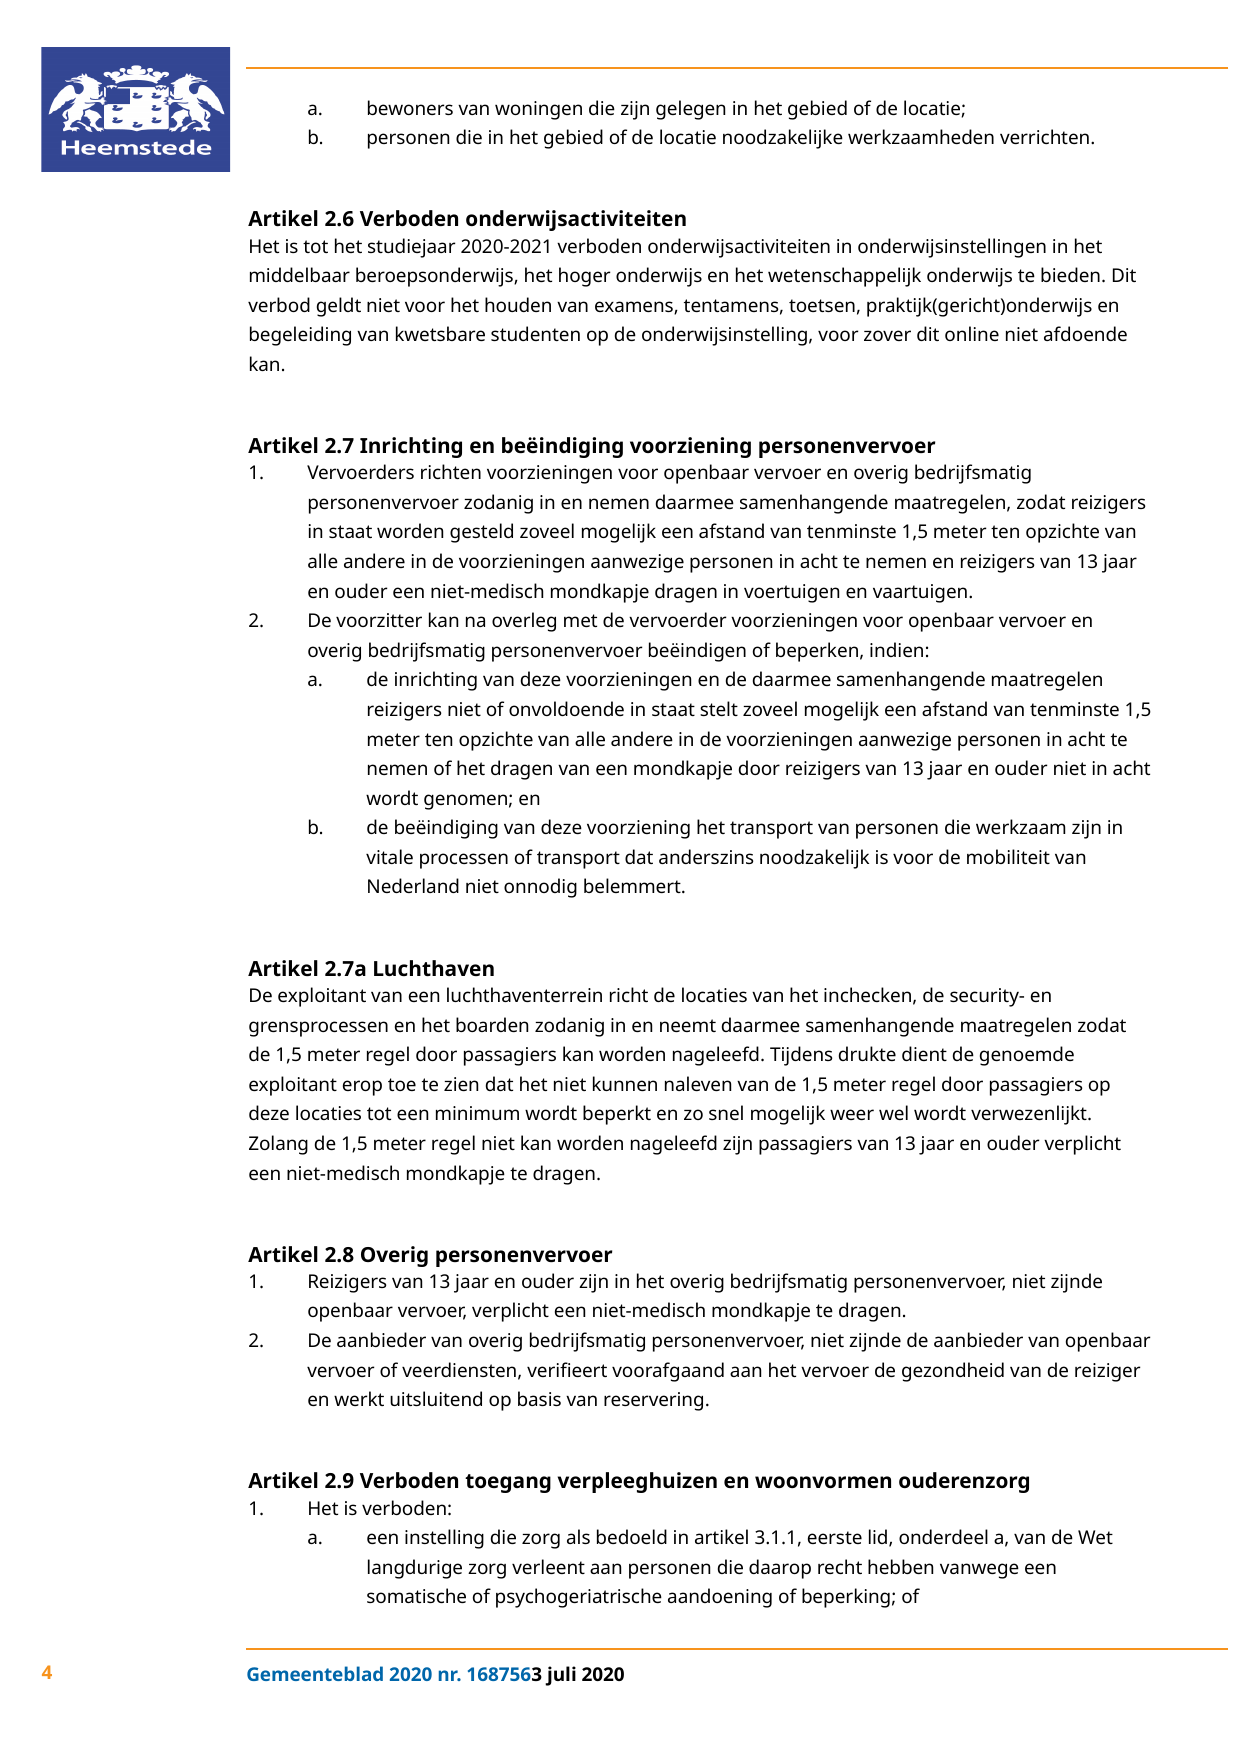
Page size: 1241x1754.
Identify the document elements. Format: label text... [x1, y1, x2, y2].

text Artikel 2.7a Luchthaven [248, 954, 1152, 982]
list een instelling die zorg als bedoeld in artikel 3.1.1, eerste lid, onderdeel a, van de Wet langdurige zorg verleent aan personen die daarop recht hebben vanwege een somatische of psychogeriatrische aandoening of beperking; of [307, 1524, 1152, 1609]
text Artikel 2.9 Verboden toegang verpleeghuizen en woonvormen ouderenzorg [248, 1466, 1152, 1495]
list Reizigers van 13 jaar en ouder zijn in het overig bedrijfsmatig personenvervoer, niet zijnde openbaar vervoer, verplicht een niet-medisch mondkapje te dragen. [248, 1268, 1152, 1323]
list de inrichting van deze voorzieningen en de daarmee samenhangende maatregelen reizigers niet of onvoldoende in staat stelt zoveel mogelijk een afstand van tenminste 1,5 meter ten opzichte van alle andere in de voorzieningen aanwezige personen in acht te nemen of het dragen van een mondkapje door reizigers van 13 jaar en ouder niet in acht wordt genomen; en [307, 667, 1152, 811]
text Artikel 2.7 Inrichting en beëindiging voorziening personenvervoer [248, 431, 1152, 459]
text Het is tot het studiejaar 2020-2021 verboden onderwijsactiviteiten in onderwijsinstellingen in het middelbaar beroepsonderwijs, het hoger onderwijs en het wetenschappelijk onderwijs te bieden. Dit verbod geldt niet voor het houden van examens, tentamens, toetsen, praktijk(gericht)onderwijs en begeleiding van kwetsbare studenten op de onderwijsinstelling, voor zover dit online niet afdoende kan. [248, 233, 1152, 377]
picture [41, 47, 231, 172]
list personen die in het gebied of de locatie noodzakelijke werkzaamheden verrichten. [307, 124, 1152, 150]
list de beëindiging van deze voorziening het transport van personen die werkzaam zijn in vitale processen of transport dat anderszins noodzakelijk is voor de mobiliteit van Nederland niet onnodig belemmert. [307, 814, 1152, 899]
text De exploitant van een luchthaventerrein richt de locaties van het inchecken, de security- en grensprocessen en het boarden zodanig in en neemt daarmee samenhangende maatregelen zodat de 1,5 meter regel door passagiers kan worden nageleefd. Tijdens drukte dient de genoemde exploitant erop toe te zien dat het niet kunnen naleven van de 1,5 meter regel door passagiers op deze locaties tot een minimum wordt beperkt en zo snel mogelijk weer wel wordt verwezenlijkt. Zolang de 1,5 meter regel niet kan worden nageleefd zijn passagiers van 13 jaar en ouder verplicht een niet-medisch mondkapje te dragen. [248, 982, 1152, 1185]
text Artikel 2.8 Overig personenvervoer [248, 1240, 1152, 1268]
list Het is verboden: [248, 1495, 1152, 1521]
list bewoners van woningen die zijn gelegen in het gebied of de locatie; [307, 95, 1152, 121]
text Artikel 2.6 Verboden onderwijsactiviteiten [248, 204, 1152, 233]
list De voorzitter kan na overleg met de vervoerder voorzieningen voor openbaar vervoer en overig bedrijfsmatig personenvervoer beëindigen of beperken, indien: [248, 607, 1152, 663]
list Vervoerders richten voorzieningen voor openbaar vervoer en overig bedrijfsmatig personenvervoer zodanig in en nemen daarmee samenhangende maatregelen, zodat reizigers in staat worden gesteld zoveel mogelijk een afstand van tenminste 1,5 meter ten opzichte van alle andere in de voorzieningen aanwezige personen in acht te nemen en reizigers van 13 jaar en ouder een niet-medisch mondkapje dragen in voertuigen en vaartuigen. [248, 459, 1152, 604]
list De aanbieder van overig bedrijfsmatig personenvervoer, niet zijnde de aanbieder van openbaar vervoer of veerdiensten, verifieert voorafgaand aan het vervoer de gezondheid van de reiziger en werkt uitsluitend op basis van reservering. [248, 1327, 1152, 1412]
